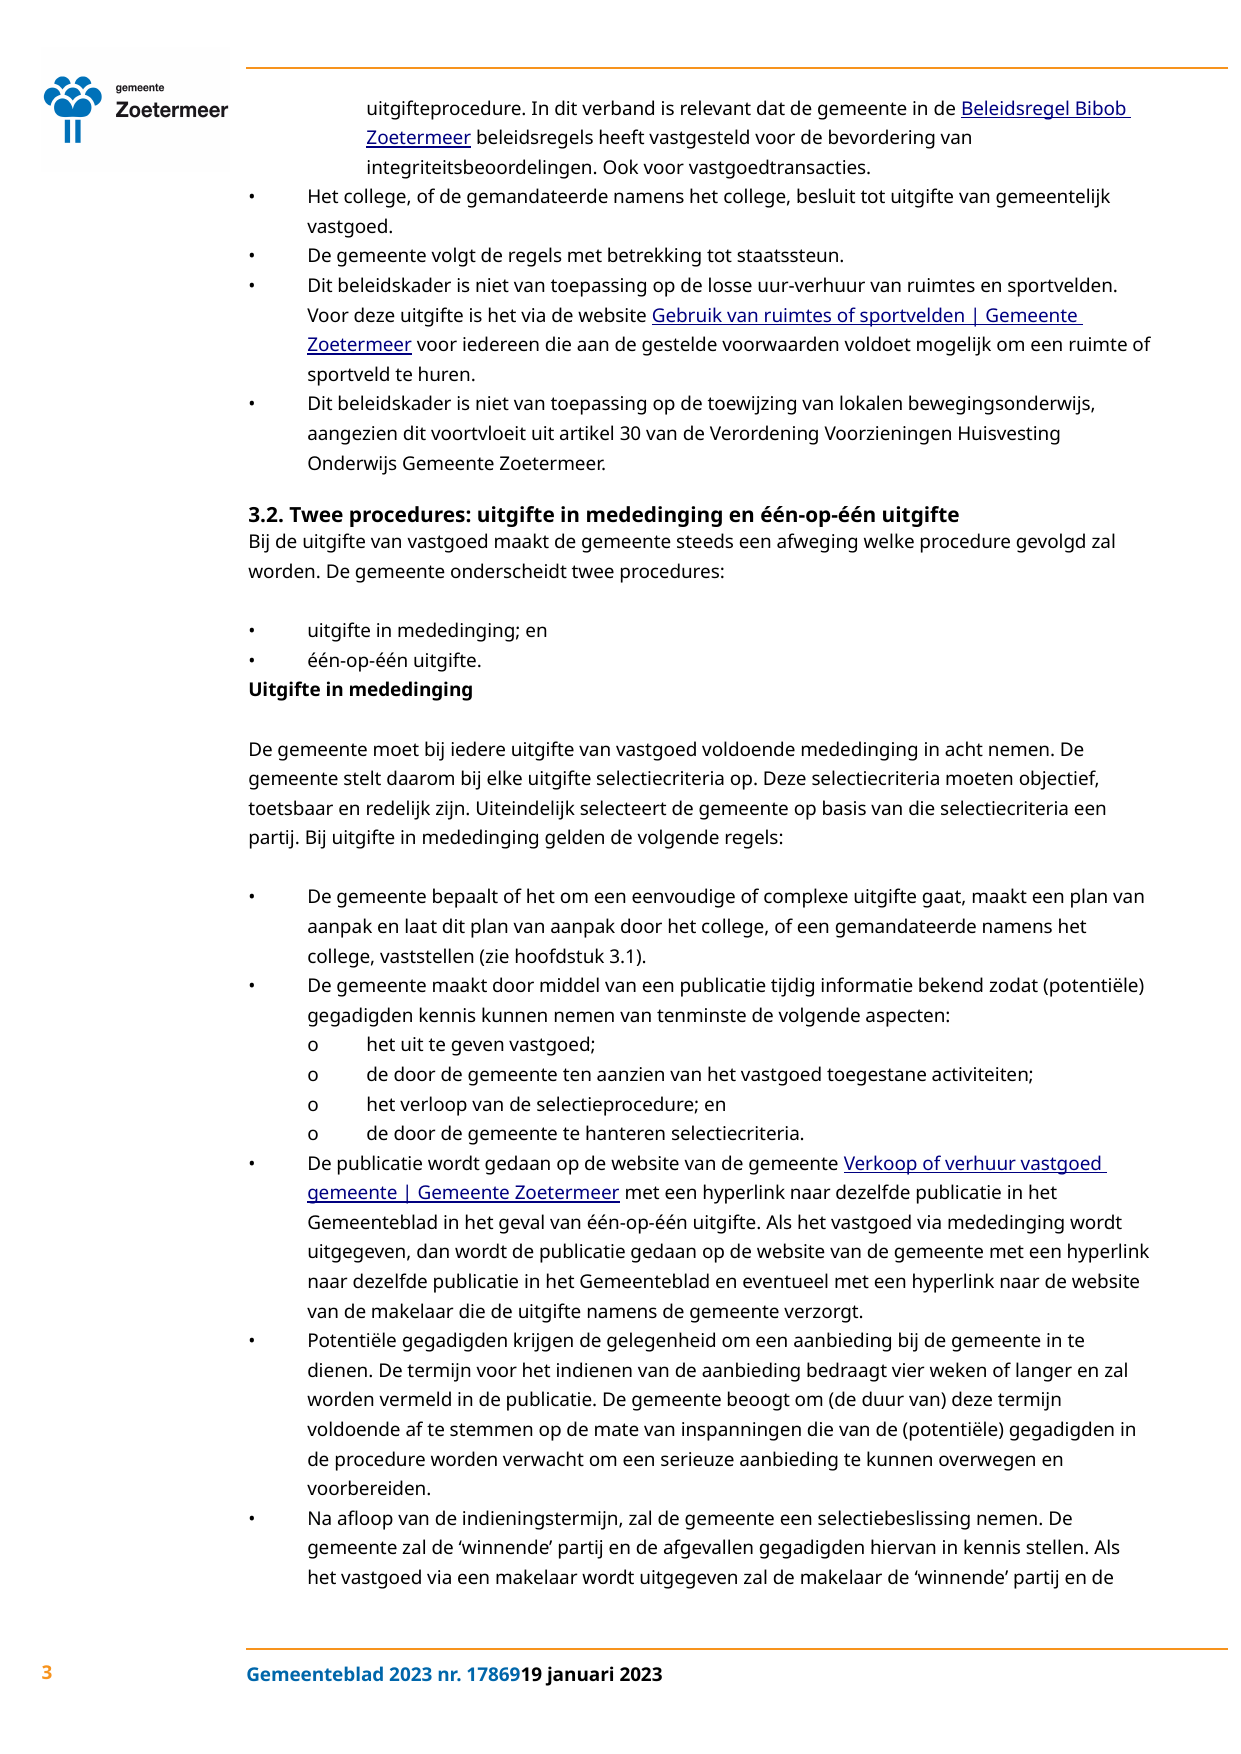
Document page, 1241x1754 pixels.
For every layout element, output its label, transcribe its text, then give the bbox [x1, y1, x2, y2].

list Het college, of de gemandateerde namens het college, besluit tot uitgifte van gemeentelijk vastgoed. [248, 183, 1152, 239]
list de door de gemeente te hanteren selectiecriteria. [307, 1120, 1152, 1146]
list Potentiële gegadigden krijgen de gelegenheid om een aanbieding bij de gemeente in te dienen. De termijn voor het indienen van de aanbieding bedraagt vier weken of langer en zal worden vermeld in de publicatie. De gemeente beoogt om (de duur van) deze termijn voldoende af te stemmen op de mate van inspanningen die van de (potentiële) gegadigden in de procedure worden verwacht om een serieuze aanbieding te kunnen overwegen en voorbereiden. [248, 1327, 1152, 1501]
picture [41, 47, 231, 172]
list De gemeente volgt de regels met betrekking tot staatssteun. [248, 243, 1152, 268]
list De publicatie wordt gedaan op de website van de gemeente Verkoop of verhuur vastgoed gemeente | Gemeente Zoetermeer met een hyperlink naar dezelfde publicatie in het Gemeenteblad in het geval van één-op-één uitgifte. Als het vastgoed via mededinging wordt uitgegeven, dan wordt de publicatie gedaan op de website van de gemeente met een hyperlink naar dezelfde publicatie in het Gemeenteblad en eventueel met een hyperlink naar de website van de makelaar die de uitgifte namens de gemeente verzorgt. [248, 1150, 1152, 1323]
list uitgifte in mededinging; en [248, 617, 1152, 643]
list Na afloop van de indieningstermijn, zal de gemeente een selectiebeslissing nemen. De gemeente zal de ‘winnende’ partij en de afgevallen gegadigden hiervan in kennis stellen. Als het vastgoed via een makelaar wordt uitgegeven zal de makelaar de ‘winnende’ partij en de [248, 1505, 1152, 1590]
list de door de gemeente ten aanzien van het vastgoed toegestane activiteiten; [307, 1061, 1152, 1087]
list De gemeente maakt door middel van een publicatie tijdig informatie bekend zodat (potentiële) gegadigden kennis kunnen nemen van tenminste de volgende aspecten: [248, 972, 1152, 1028]
list uitgifteprocedure. In dit verband is relevant dat de gemeente in de Beleidsregel Bibob Zoetermeer beleidsregels heeft vastgesteld voor de bevordering van integriteitsbeoordelingen. Ook voor vastgoedtransacties. [307, 95, 1152, 180]
text De gemeente moet bij iedere uitgifte van vastgoed voldoende mededinging in acht nemen. De gemeente stelt daarom bij elke uitgifte selectiecriteria op. Deze selectiecriteria moeten objectief, toetsbaar en redelijk zijn. Uiteindelijk selecteert de gemeente op basis van die selectiecriteria een partij. Bij uitgifte in mededinging gelden de volgende regels: [248, 736, 1152, 850]
list het verloop van de selectieprocedure; en [307, 1091, 1152, 1116]
list Dit beleidskader is niet van toepassing op de losse uur-verhuur van ruimtes en sportvelden. Voor deze uitgifte is het via de website Gebruik van ruimtes of sportvelden | Gemeente Zoetermeer voor iedereen die aan de gestelde voorwaarden voldoet mogelijk om een ruimte of sportveld te huren. [248, 272, 1152, 387]
text Uitgifte in mededinging [248, 677, 1152, 702]
list Dit beleidskader is niet van toepassing op de toewijzing van lokalen bewegingsonderwijs, aangezien dit voortvloeit uit artikel 30 van de Verordening Voorzieningen Huisvesting Onderwijs Gemeente Zoetermeer. [248, 391, 1152, 476]
list De gemeente bepaalt of het om een eenvoudige of complexe uitgifte gaat, maakt een plan van aanpak en laat dit plan van aanpak door het college, of een gemandateerde namens het college, vaststellen (zie hoofdstuk 3.1). [248, 884, 1152, 968]
text Bij de uitgifte van vastgoed maakt de gemeente steeds een afweging welke procedure gevolgd zal worden. De gemeente onderscheidt twee procedures: [248, 529, 1152, 584]
list één-op-één uitgifte. [248, 647, 1152, 673]
text 3.2. Twee procedures: uitgifte in mededinging en één-op-één uitgifte [248, 500, 1152, 529]
list het uit te geven vastgoed; [307, 1032, 1152, 1057]
